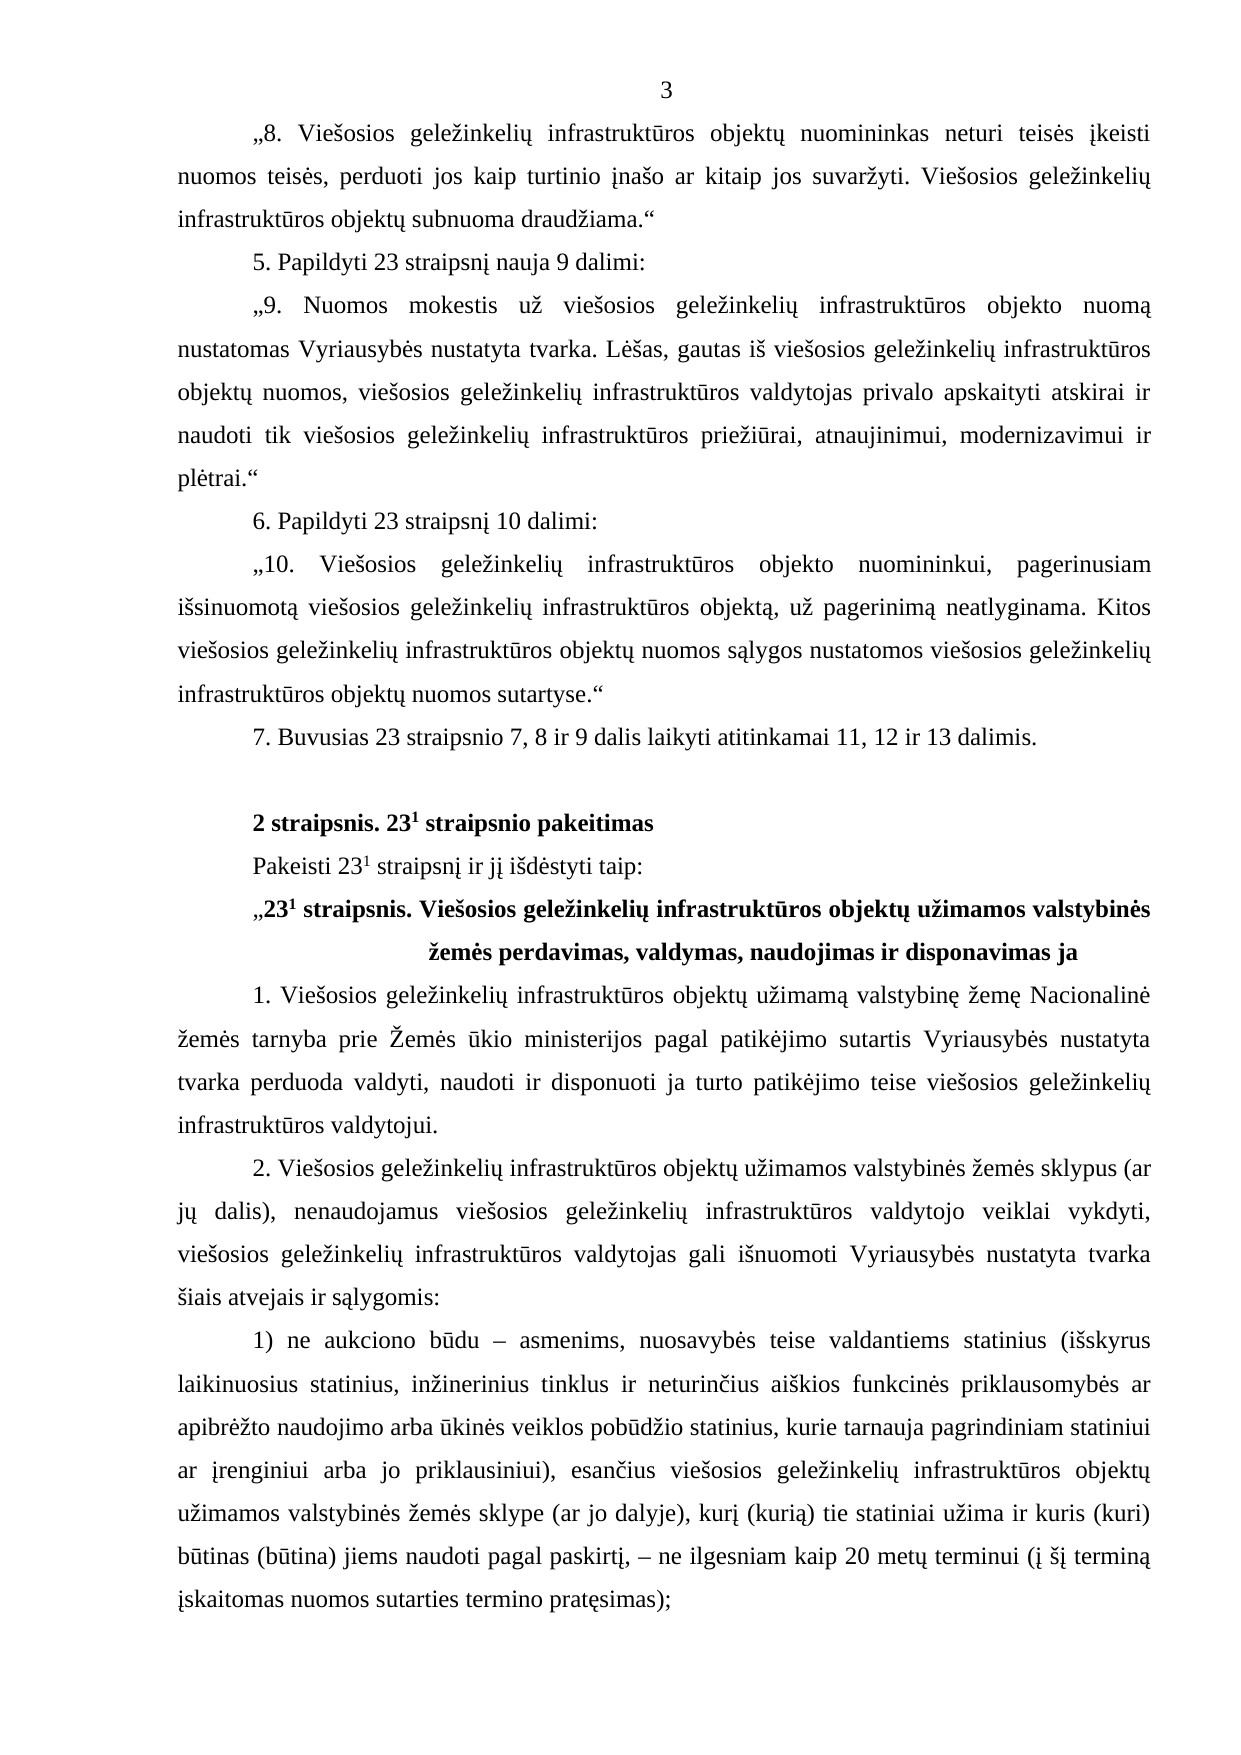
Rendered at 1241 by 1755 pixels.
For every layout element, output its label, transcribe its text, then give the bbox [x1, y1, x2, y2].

text 1. Viešosios geležinkelių infrastruktūros objektų užimamą valstybinę žemę Nacionalinė žemės tarnyba prie Žemės ūkio ministerijos pagal patikėjimo sutartis Vyriausybės nustatyta tvarka perduoda valdyti, naudoti ir disponuoti ja turto patikėjimo teise viešosios geležinkelių infrastruktūros valdytojui. [177, 981, 1152, 1139]
text 6. Papildyti 23 straipsnį 10 dalimi: [177, 506, 1152, 535]
text „9. Nuomos mokestis už viešosios geležinkelių infrastruktūros objekto nuomą nustatomas Vyriausybės nustatyta tvarka. Lėšas, gautas iš viešosios geležinkelių infrastruktūros objektų nuomos, viešosios geležinkelių infrastruktūros valdytojas privalo apskaityti atskirai ir naudoti tik viešosios geležinkelių infrastruktūros priežiūrai, atnaujinimui, modernizavimui ir plėtrai.“ [177, 291, 1152, 492]
text Pakeisti 231 straipsnį ir jį išdėstyti taip: [177, 851, 1152, 880]
text „8. Viešosios geležinkelių infrastruktūros objektų nuomininkas neturi teisės įkeisti nuomos teisės, perduoti jos kaip turtinio įnašo ar kitaip jos suvaržyti. Viešosios geležinkelių infrastruktūros objektų subnuoma draudžiama.“ [177, 118, 1152, 233]
text 7. Buvusias 23 straipsnio 7, 8 ir 9 dalis laikyti atitinkamai 11, 12 ir 13 dalimis. [177, 722, 1152, 751]
text 2. Viešosios geležinkelių infrastruktūros objektų užimamos valstybinės žemės sklypus (ar jų dalis), nenaudojamus viešosios geležinkelių infrastruktūros valdytojo veiklai vykdyti, viešosios geležinkelių infrastruktūros valdytojas gali išnuomoti Vyriausybės nustatyta tvarka šiais atvejais ir sąlygomis: [177, 1153, 1152, 1311]
text 2 straipsnis. 231 straipsnio pakeitimas [177, 808, 1152, 837]
text „10. Viešosios geležinkelių infrastruktūros objekto nuomininkui, pagerinusiam išsinuomotą viešosios geležinkelių infrastruktūros objektą, už pagerinimą neatlyginama. Kitos viešosios geležinkelių infrastruktūros objektų nuomos sąlygos nustatomos viešosios geležinkelių infrastruktūros objektų nuomos sutartyse.“ [177, 549, 1152, 707]
text 5. Papildyti 23 straipsnį nauja 9 dalimi: [177, 247, 1152, 276]
text 1) ne aukciono būdu – asmenims, nuosavybės teise valdantiems statinius (išskyrus laikinuosius statinius, inžinerinius tinklus ir neturinčius aiškios funkcinės priklausomybės ar apibrėžto naudojimo arba ūkinės veiklos pobūdžio statinius, kurie tarnauja pagrindiniam statiniui ar įrenginiui arba jo priklausiniui), esančius viešosios geležinkelių infrastruktūros objektų užimamos valstybinės žemės sklype (ar jo dalyje), kurį (kurią) tie statiniai užima ir kuris (kuri) būtinas (būtina) jiems naudoti pagal paskirtį, – ne ilgesniam kaip 20 metų terminui (į šį terminą įskaitomas nuomos sutarties termino pratęsimas); [177, 1326, 1152, 1613]
text „231 straipsnis. Viešosios geležinkelių infrastruktūros objektų užimamos valstybinės žemės perdavimas, valdymas, naudojimas ir disponavimas ja [252, 894, 1152, 966]
